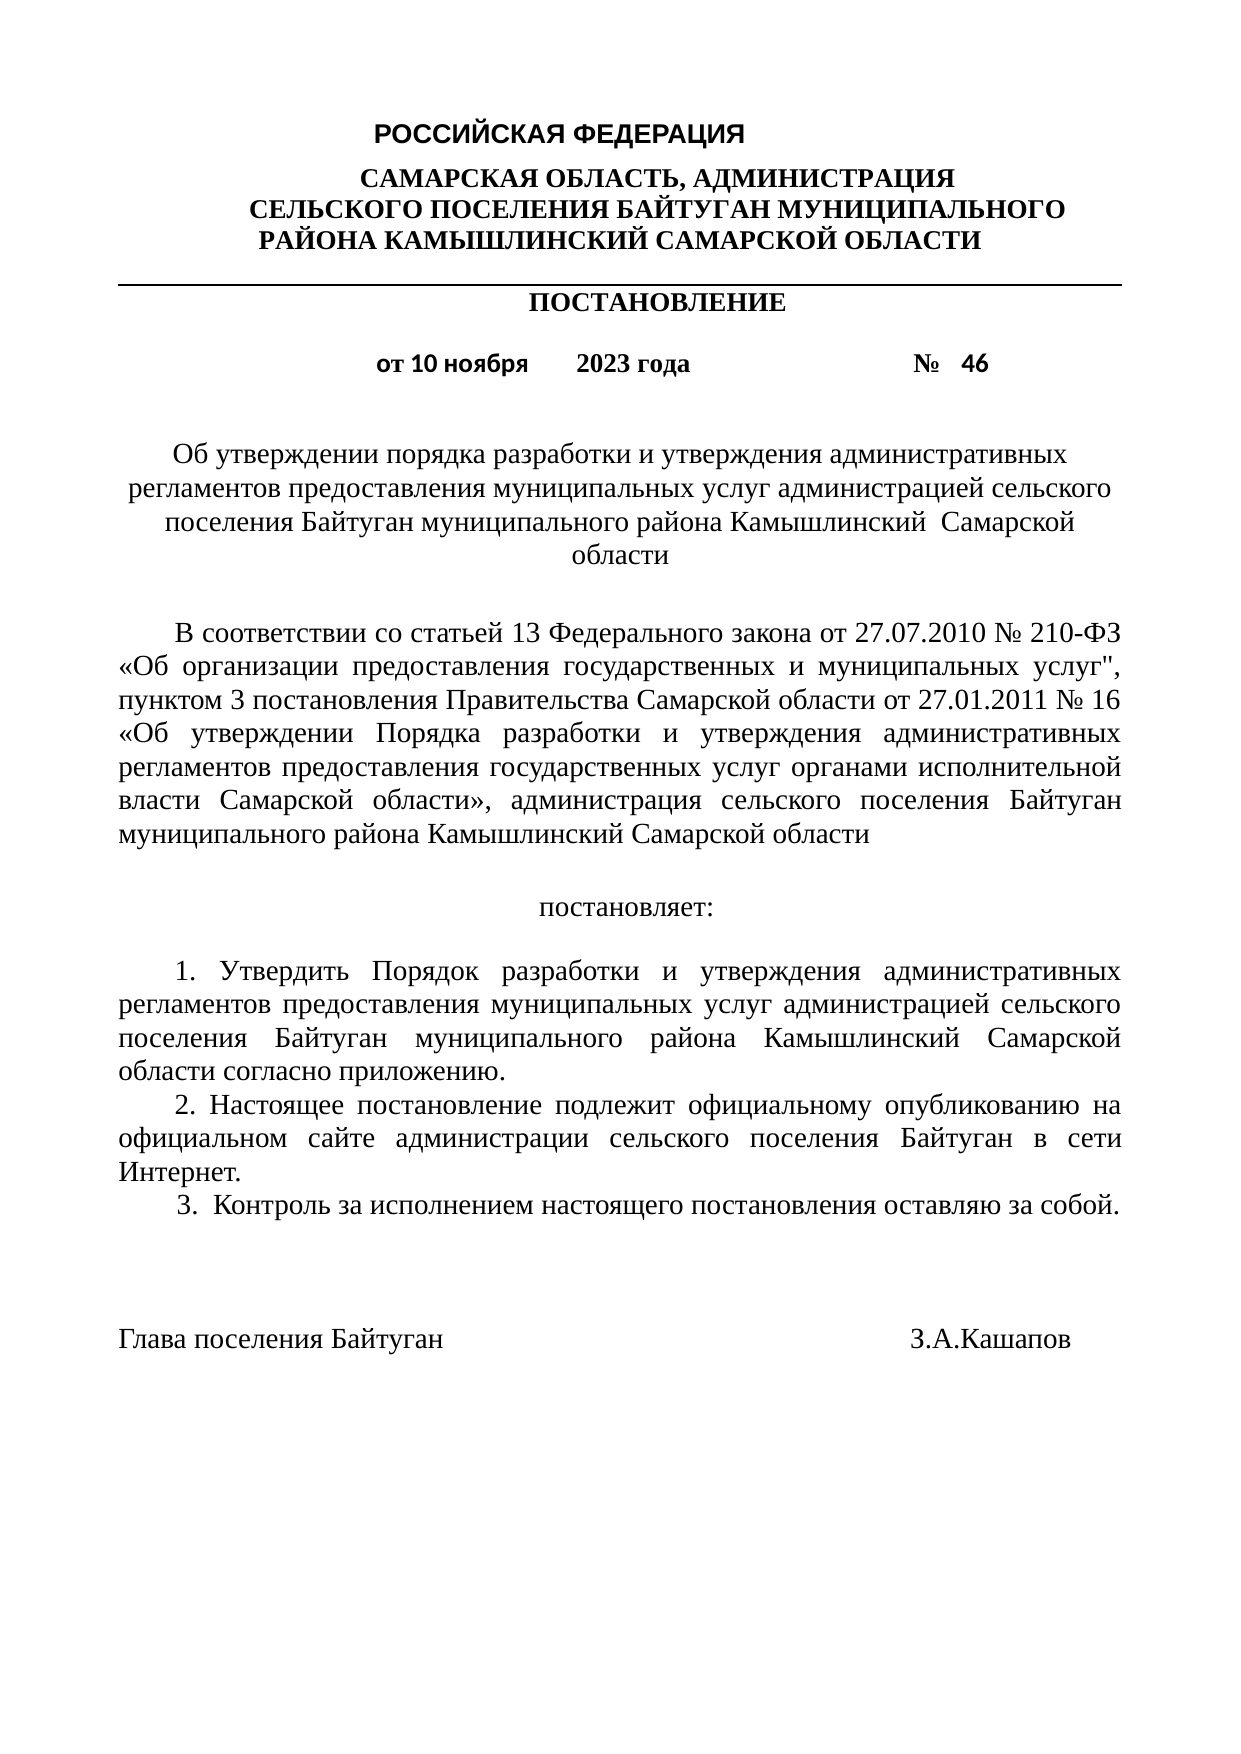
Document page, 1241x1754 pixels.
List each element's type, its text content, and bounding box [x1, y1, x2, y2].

subtitle Об утверждении порядка разработки и утверждения административных регламентов предоставления муниципальных услуг администрацией сельского поселения Байтуган муниципального района Камышлинский Самарской области [118, 437, 1122, 571]
text от 10 ноября 2023 года № 46 [118, 346, 1122, 379]
text 2. Настоящее постановление подлежит официальному опубликованию на официальном сайте администрации сельского поселения Байтуган в сети Интернет. [118, 1087, 1122, 1187]
text Глава поселения Байтуган З.А.Кашапов [118, 1322, 1122, 1355]
text В соответствии со статьей 13 Федерального закона от 27.07.2010 № 210-ФЗ «Об организации предоставления государственных и муниципальных услуг", пунктом 3 постановления Правительства Самарской области от 27.01.2011 № 16 «Об утверждении Порядка разработки и утверждения административных регламентов предоставления государственных услуг органами исполнительной власти Самарской области», администрация сельского поселения Байтуган муниципального района Камышлинский Самарской области [118, 615, 1122, 849]
text САМАРСКАЯ ОБЛАСТЬ, АДМИНИСТРАЦИЯ [118, 162, 1122, 193]
text ПОСТАНОВЛЕНИЕ [118, 286, 1122, 317]
text РОССИЙСКАЯ ФЕДЕРАЦИЯ [156, 118, 1122, 149]
text постановляет: [118, 889, 1122, 923]
text 3. Контроль за исполнением настоящего постановления оставляю за собой. [118, 1187, 1122, 1221]
text СЕЛЬСКОГО ПОСЕЛЕНИЯ БАЙТУГАН МУНИЦИПАЛЬНОГО РАЙОНА КАМЫШЛИНСКИЙ САМАРСКОЙ ОБЛАСТИ [118, 193, 1122, 255]
text 1. Утвердить Порядок разработки и утверждения административных регламентов предоставления муниципальных услуг администрацией сельского поселения Байтуган муниципального района Камышлинский Самарской области согласно приложению. [118, 953, 1122, 1087]
